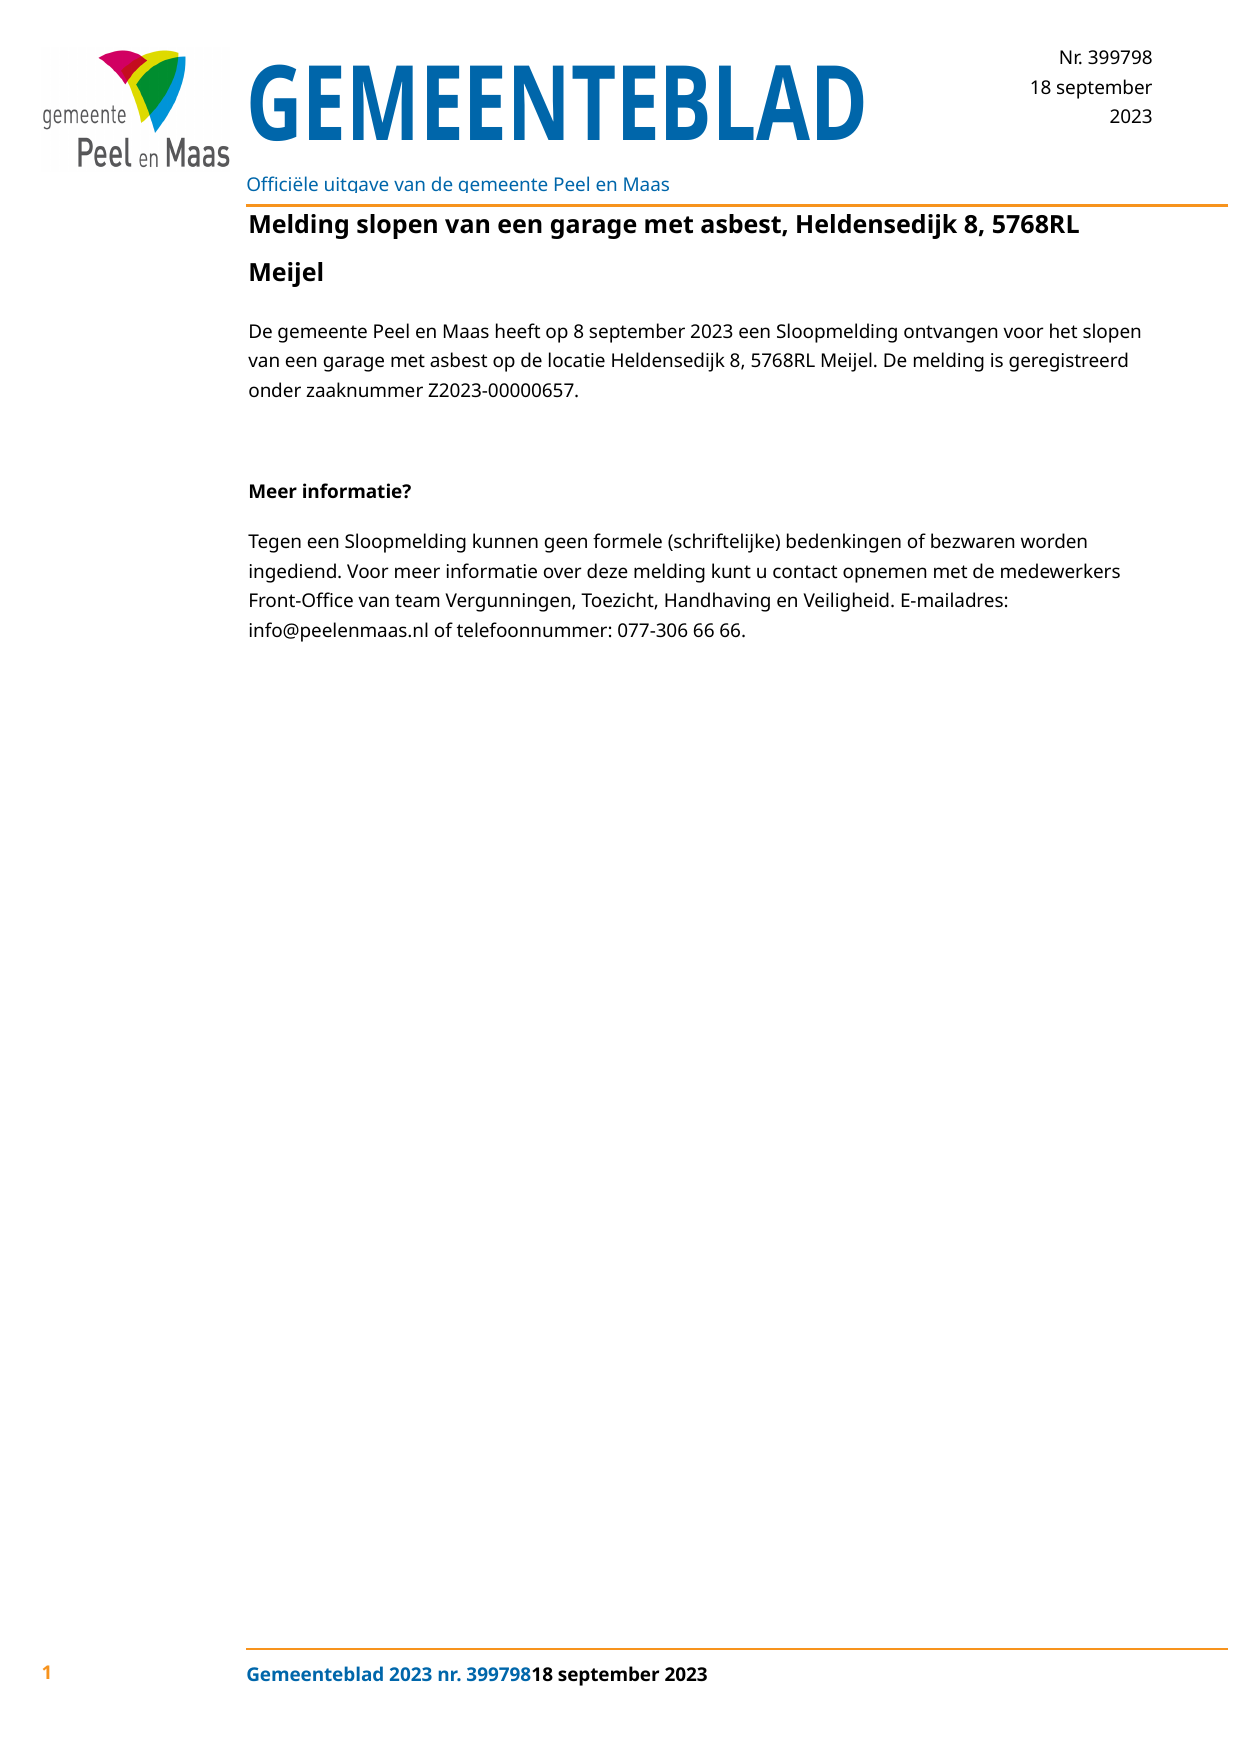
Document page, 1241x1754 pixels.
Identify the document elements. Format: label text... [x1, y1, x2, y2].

text Meer informatie? [248, 478, 1152, 504]
text De gemeente Peel en Maas heeft op 8 september 2023 een Sloopmelding ontvangen voor het slopen van een garage met asbest op de locatie Heldensedijk 8, 5768RL Meijel. De melding is geregistreerd onder zaaknummer Z2023-00000657. [248, 318, 1152, 403]
text Tegen een Sloopmelding kunnen geen formele (schriftelijke) bedenkingen of bezwaren worden ingediend. Voor meer informatie over deze melding kunt u contact opnemen met de medewerkers Front-Office van team Vergunningen, Toezicht, Handhaving en Veiligheid. E-mailadres: info@peelenmaas.nl of telefoonnummer: 077-306 66 66. [248, 528, 1152, 643]
text Melding slopen van een garage met asbest, Heldensedijk 8, 5768RL Meijel [248, 207, 1152, 288]
picture [41, 47, 231, 172]
